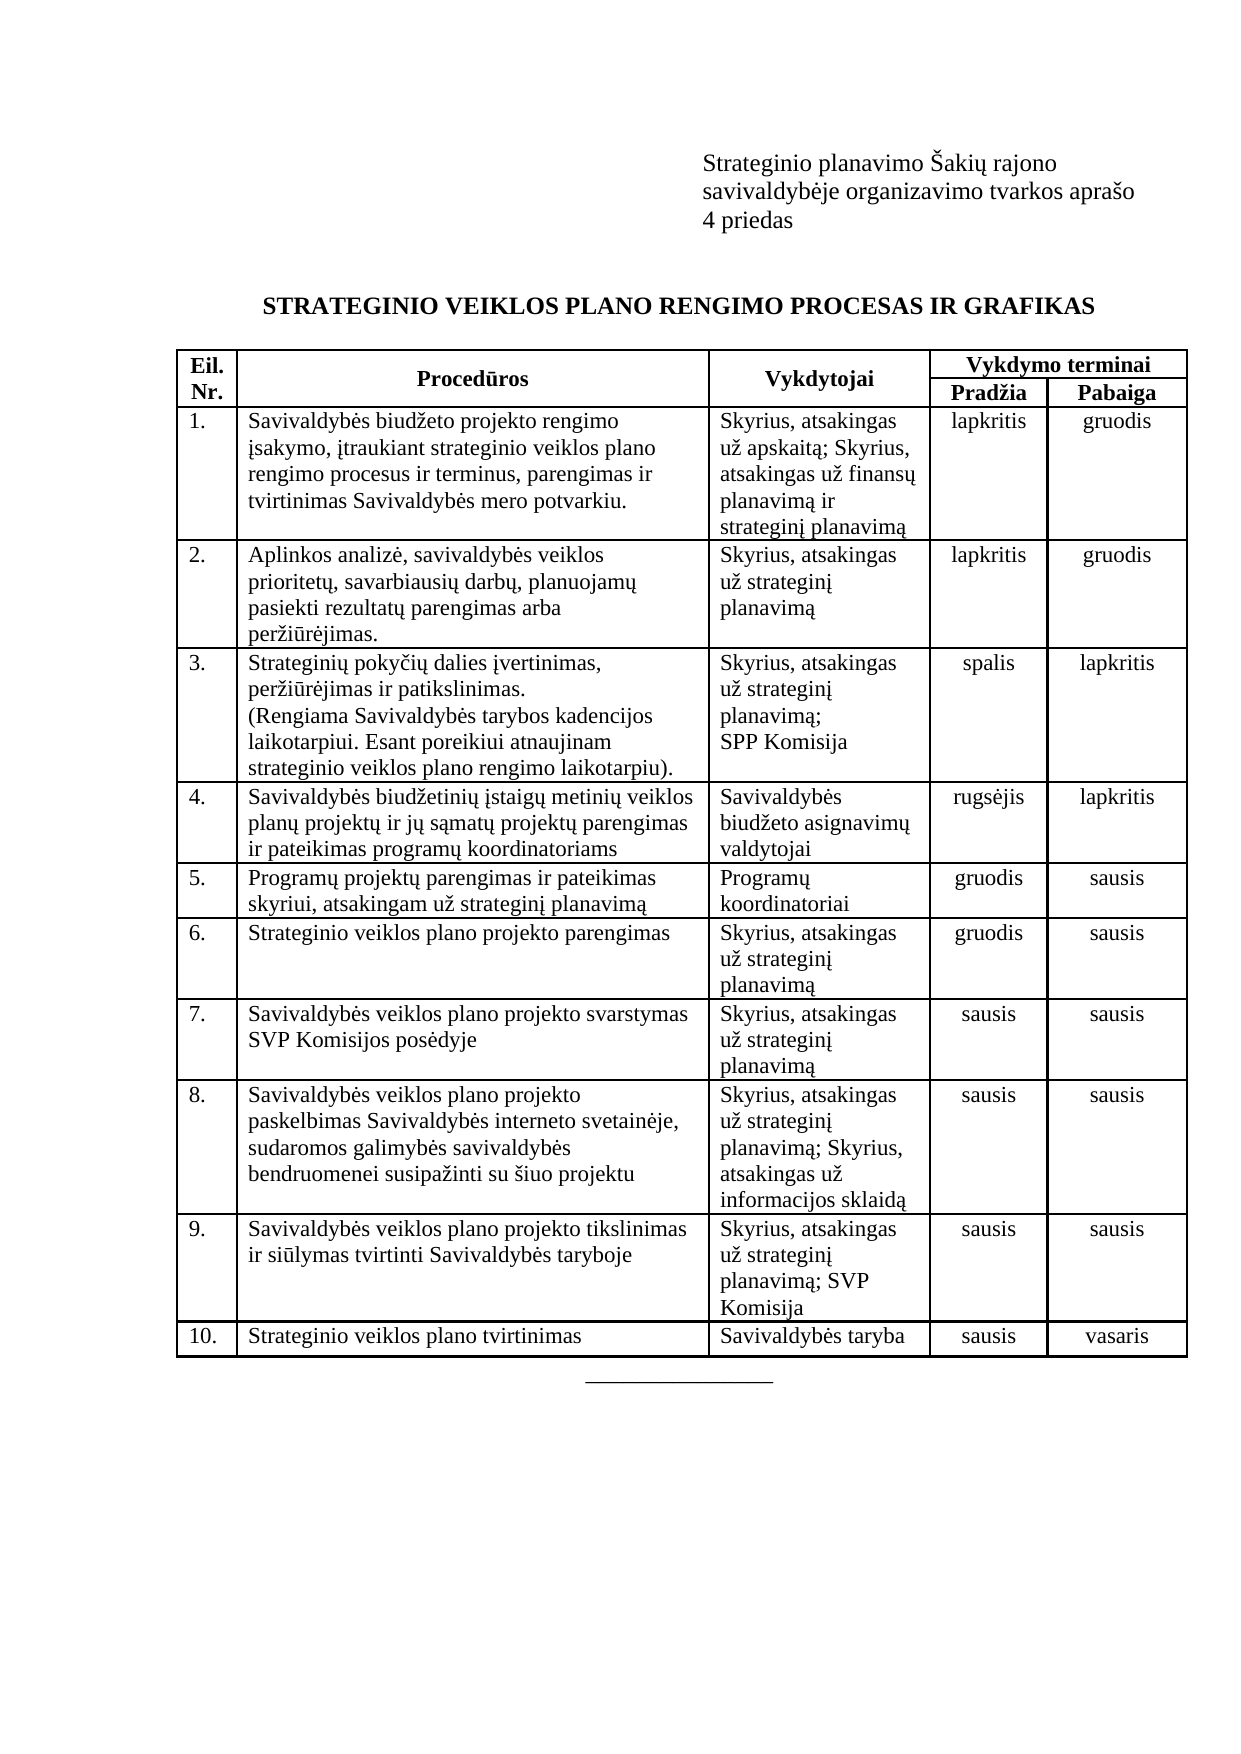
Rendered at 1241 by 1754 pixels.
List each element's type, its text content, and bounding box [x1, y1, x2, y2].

table_cell 7. [178, 1000, 236, 1079]
table_cell 9. [178, 1215, 236, 1320]
table_cell lapkritis [1049, 783, 1186, 862]
table_cell sausis [931, 1000, 1046, 1079]
text STRATEGINIO VEIKLOS PLANO RENGIMO PROCESAS IR GRAFIKAS [177, 291, 1181, 320]
table_cell Skyrius, atsakingas už strateginį planavimą; SVP Komisija [710, 1215, 929, 1320]
table_cell lapkritis [931, 541, 1046, 647]
text Strateginio planavimo Šakių rajono savivaldybėje organizavimo tvarkos aprašo [702, 148, 1181, 205]
table_cell sausis [1049, 1081, 1186, 1213]
table_cell 2. [178, 541, 236, 647]
table_header Vykdytojai [710, 351, 929, 406]
table_cell sausis [931, 1215, 1046, 1320]
table_cell Strateginių pokyčių dalies įvertinimas, peržiūrėjimas ir patikslinimas. (Rengiama Savivaldybės tarybos kadencijos laikotarpiui. Esant poreikiui atnaujinam strateginio veiklos plano rengimo laikotarpiu). [238, 649, 708, 781]
table_cell Savivaldybės veiklos plano projekto tikslinimas ir siūlymas tvirtinti Savivaldybės taryboje [238, 1215, 708, 1320]
table_cell gruodis [931, 919, 1046, 998]
table_cell sausis [931, 1323, 1046, 1355]
table_cell gruodis [931, 864, 1046, 917]
table_cell 5. [178, 864, 236, 917]
table_cell 10. [178, 1323, 236, 1355]
table_header Vykdymo terminai [931, 351, 1186, 377]
table_cell 3. [178, 649, 236, 781]
table_cell Strateginio veiklos plano projekto parengimas [238, 919, 708, 998]
table_cell 8. [178, 1081, 236, 1213]
table_cell Skyrius, atsakingas už strateginį planavimą [710, 541, 929, 647]
table_cell lapkritis [1049, 649, 1186, 781]
table_cell Pabaiga [1049, 379, 1186, 406]
table_cell Skyrius, atsakingas už apskaitą; Skyrius, atsakingas už finansų planavimą ir strateginį planavimą [710, 408, 929, 539]
table_cell sausis [1049, 919, 1186, 998]
table_cell Savivaldybės biudžeto asignavimų valdytojai [710, 783, 929, 862]
table_cell 1. [178, 408, 236, 539]
table_cell 4. [178, 783, 236, 862]
table_cell Strateginio veiklos plano tvirtinimas [238, 1323, 708, 1355]
table_cell vasaris [1049, 1323, 1186, 1355]
table_cell lapkritis [931, 408, 1046, 539]
table_cell Aplinkos analizė, savivaldybės veiklos prioritetų, savarbiausių darbų, planuojamų pasiekti rezultatų parengimas arba peržiūrėjimas. [238, 541, 708, 647]
table_cell Programų koordinatoriai [710, 864, 929, 917]
text _______________ [177, 1358, 1181, 1386]
table_cell spalis [931, 649, 1046, 781]
table_cell Pradžia [931, 379, 1046, 406]
table_cell Savivaldybės veiklos plano projekto svarstymas SVP Komisijos posėdyje [238, 1000, 708, 1079]
table_cell Savivaldybės biudžeto projekto rengimo įsakymo, įtraukiant strateginio veiklos plano rengimo procesus ir terminus, parengimas ir tvirtinimas Savivaldybės mero potvarkiu. [238, 408, 708, 539]
table_cell Savivaldybės taryba [710, 1323, 929, 1355]
table_header Procedūros [238, 351, 708, 406]
table_header Eil. Nr. [178, 351, 236, 406]
table_cell Savivaldybės biudžetinių įstaigų metinių veiklos planų projektų ir jų sąmatų projektų parengimas ir pateikimas programų koordinatoriams [238, 783, 708, 862]
table_cell gruodis [1049, 408, 1186, 539]
table_cell 6. [178, 919, 236, 998]
text 4 priedas [627, 205, 1181, 234]
table_cell Skyrius, atsakingas už strateginį planavimą [710, 919, 929, 998]
table_cell Programų projektų parengimas ir pateikimas skyriui, atsakingam už strateginį planavimą [238, 864, 708, 917]
table_cell gruodis [1049, 541, 1186, 647]
table_cell sausis [931, 1081, 1046, 1213]
table_cell Skyrius, atsakingas už strateginį planavimą; SPP Komisija [710, 649, 929, 781]
table_cell rugsėjis [931, 783, 1046, 862]
table_cell Skyrius, atsakingas už strateginį planavimą [710, 1000, 929, 1079]
table_cell Savivaldybės veiklos plano projekto paskelbimas Savivaldybės interneto svetainėje, sudaromos galimybės savivaldybės bendruomenei susipažinti su šiuo projektu [238, 1081, 708, 1213]
table_cell sausis [1049, 1215, 1186, 1320]
table_cell sausis [1049, 864, 1186, 917]
table_cell sausis [1049, 1000, 1186, 1079]
table_cell Skyrius, atsakingas už strateginį planavimą; Skyrius, atsakingas už informacijos sklaidą [710, 1081, 929, 1213]
